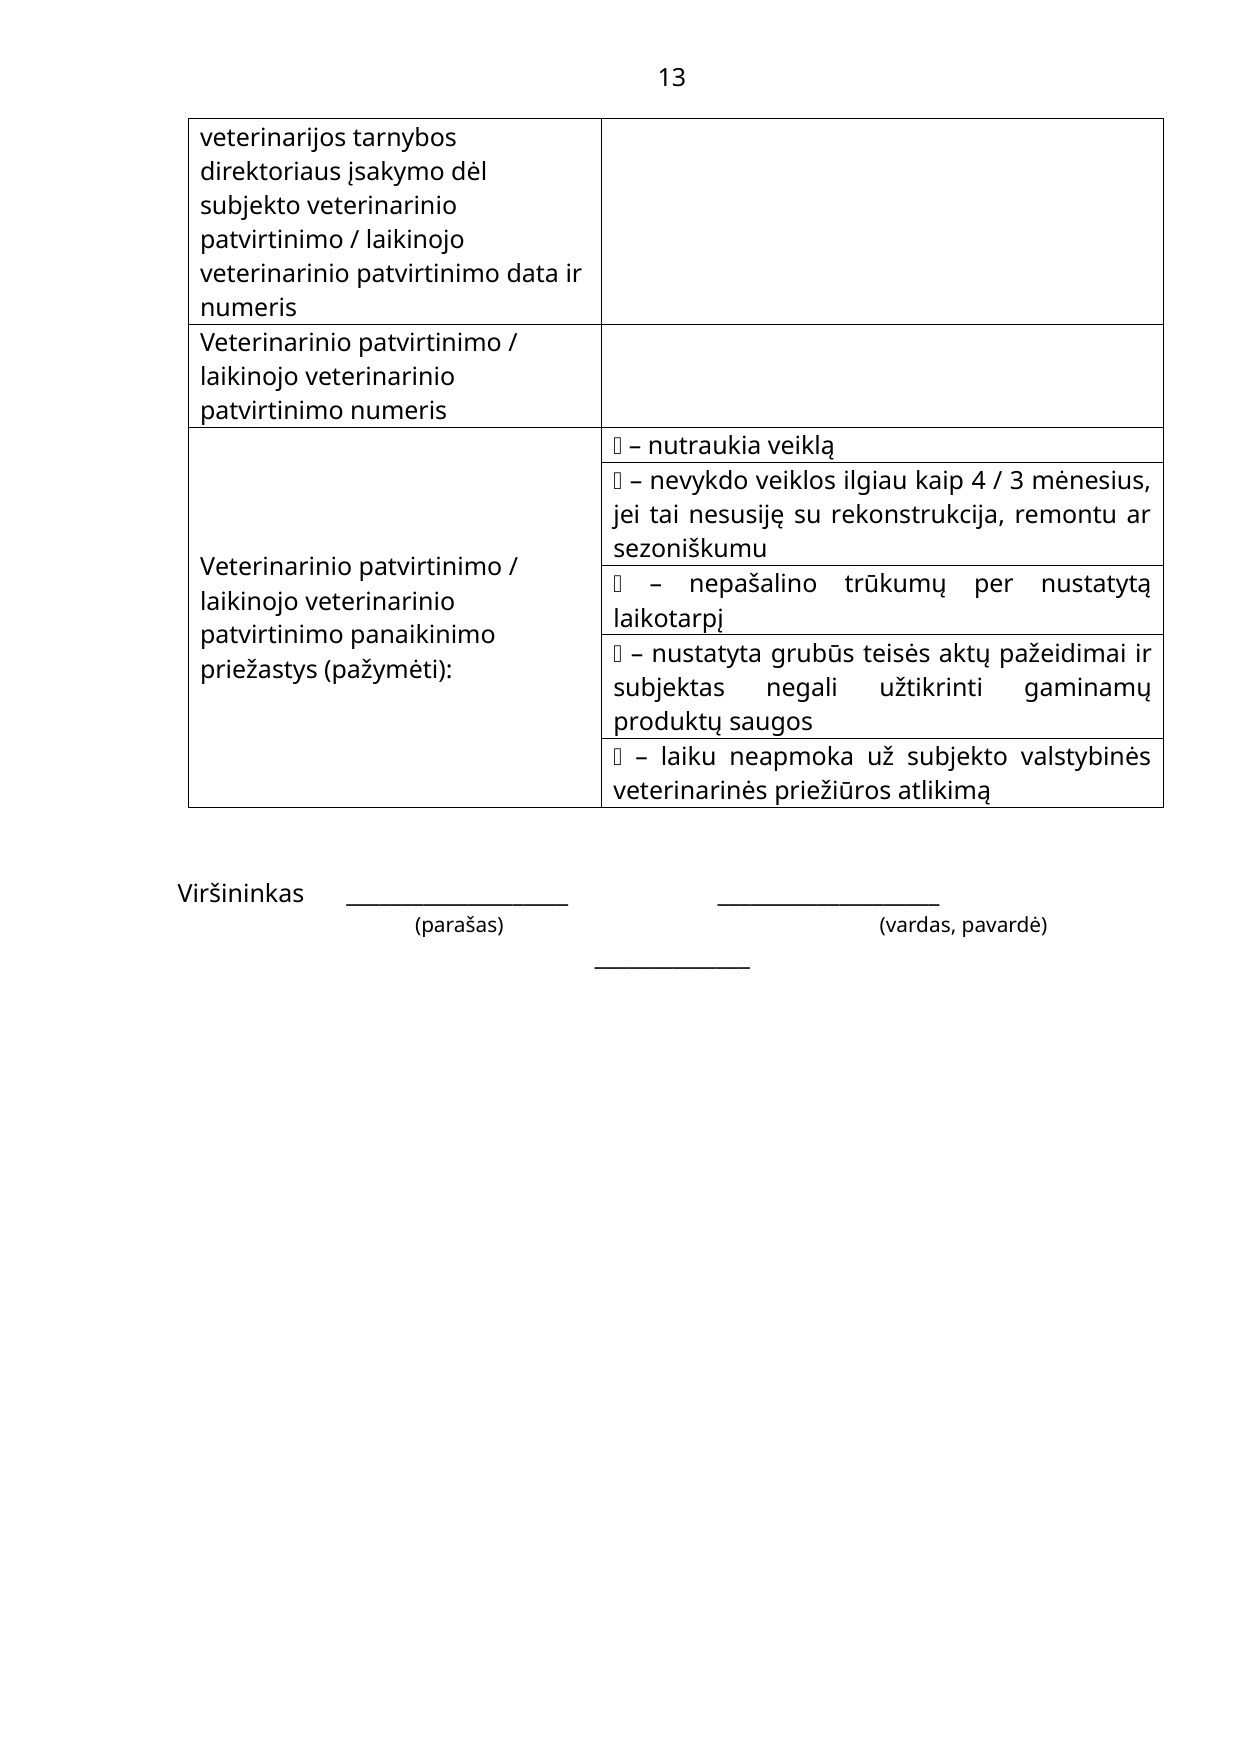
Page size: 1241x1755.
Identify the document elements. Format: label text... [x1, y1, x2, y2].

table_cell  – nepašalino trūkumų per nustatytą laikotarpį [602, 566, 1163, 634]
table_cell [602, 325, 1163, 427]
table_cell veterinarijos tarnybos direktoriaus įsakymo dėl subjekto veterinarinio patvirtinimo / laikinojo veterinarinio patvirtinimo data ir numeris [189, 119, 601, 323]
table_cell Veterinarinio patvirtinimo / laikinojo veterinarinio patvirtinimo numeris [189, 325, 601, 427]
table_cell  – nevykdo veiklos ilgiau kaip 4 / 3 mėnesius, jei tai nesusiję su rekonstrukcija, remontu ar sezoniškumu [602, 463, 1163, 565]
table_cell  – nutraukia veiklą [602, 428, 1163, 462]
text ______________ [177, 938, 1167, 972]
table_cell Veterinarinio patvirtinimo / laikinojo veterinarinio patvirtinimo panaikinimo priežastys (pažymėti): [189, 428, 601, 807]
table_cell  – nustatyta grubūs teisės aktų pažeidimai ir subjektas negali užtikrinti gaminamų produktų saugos [602, 635, 1163, 737]
table_cell  – laiku neapmoka už subjekto valstybinės veterinarinės priežiūros atlikimą [602, 739, 1163, 807]
text (parašas) (vardas, pavardė) [177, 910, 1167, 938]
table_cell [602, 119, 1163, 323]
text Viršininkas ____________________ ____________________ [177, 876, 1167, 910]
